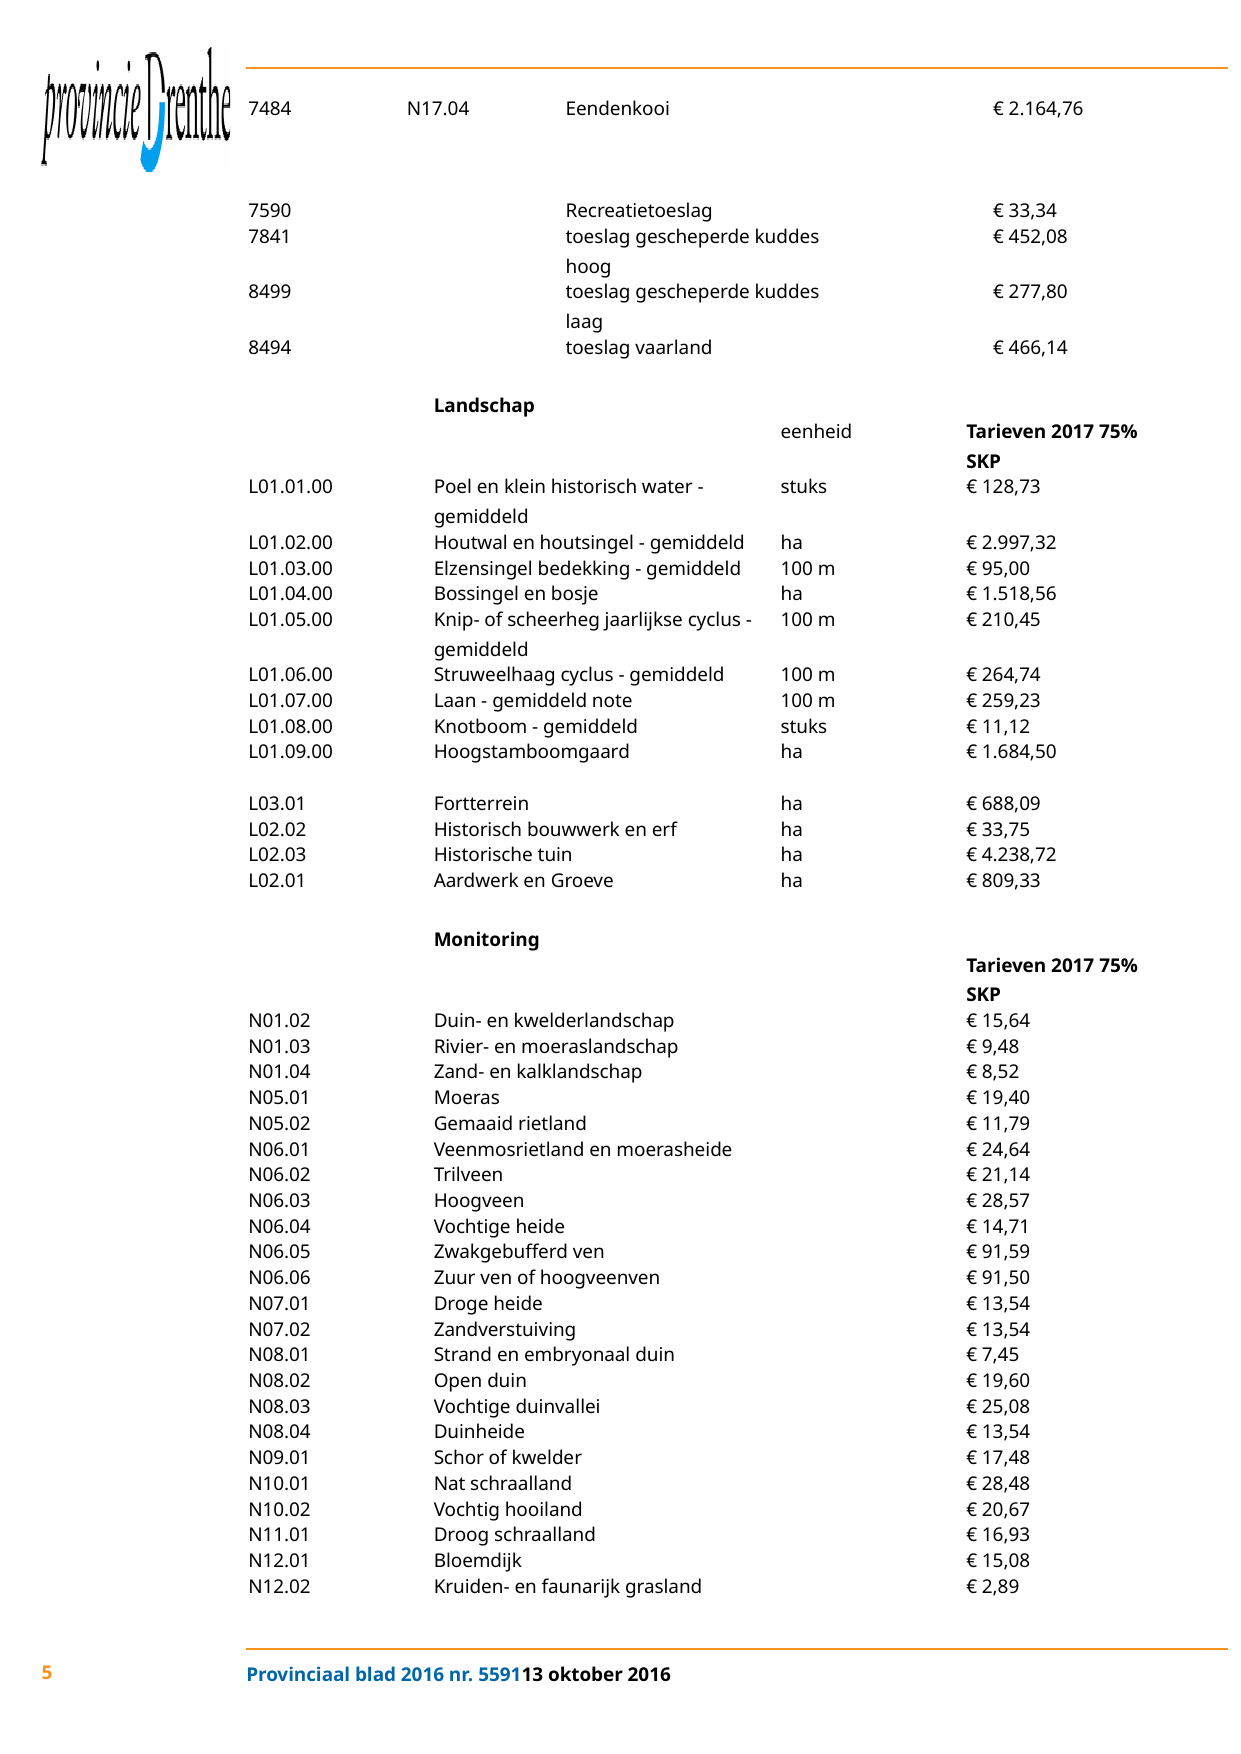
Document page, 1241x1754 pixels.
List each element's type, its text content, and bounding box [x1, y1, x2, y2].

table_cell N06.05 [248, 1239, 433, 1264]
table_cell [407, 224, 565, 279]
table_cell [834, 95, 993, 121]
table_cell [780, 1084, 966, 1110]
table_cell L01.01.00 [248, 474, 433, 529]
table_cell N08.01 [248, 1342, 433, 1367]
table_cell N06.03 [248, 1187, 433, 1213]
table_cell € 91,50 [966, 1264, 1152, 1290]
table_cell L01.06.00 [248, 662, 433, 687]
table_cell [407, 334, 565, 360]
table_cell € 33,75 [966, 816, 1152, 842]
table_header [966, 393, 1152, 418]
table_cell Struweelhaag cyclus - gemiddeld [434, 662, 780, 687]
table_cell [780, 1522, 966, 1547]
table_cell € 264,74 [966, 662, 1152, 687]
table_cell Historische tuin [434, 842, 780, 867]
table_cell ha [780, 739, 966, 764]
table_header [248, 393, 433, 418]
table_cell 8499 [248, 279, 407, 334]
table_cell Knip- of scheerheg jaarlijkse cyclus - gemiddeld [434, 606, 780, 662]
table_cell toeslag vaarland [565, 334, 834, 360]
table_cell [248, 952, 433, 1007]
table_cell € 19,60 [966, 1367, 1152, 1393]
table_cell Tarieven 2017 75% SKP [966, 419, 1152, 474]
table_header [780, 393, 966, 418]
table_cell € 11,12 [966, 713, 1152, 739]
table_cell [993, 172, 1152, 198]
table_cell Zand- en kalklandschap [434, 1059, 780, 1084]
table_cell N10.02 [248, 1496, 433, 1522]
table_cell [780, 1496, 966, 1522]
table_cell € 33,34 [993, 198, 1152, 223]
table_cell € 91,59 [966, 1239, 1152, 1264]
table_cell [966, 765, 1152, 790]
table_cell € 15,08 [966, 1548, 1152, 1573]
table_cell [780, 1136, 966, 1161]
table_cell Zandverstuiving [434, 1316, 780, 1342]
table_cell Droge heide [434, 1290, 780, 1316]
table_cell Strand en embryonaal duin [434, 1342, 780, 1367]
table_cell € 21,14 [966, 1161, 1152, 1187]
table_cell [434, 419, 780, 474]
table_cell Vochtige heide [434, 1213, 780, 1239]
table_cell € 95,00 [966, 555, 1152, 581]
table_cell [407, 146, 565, 172]
table_cell L02.01 [248, 868, 433, 893]
table_cell N07.01 [248, 1290, 433, 1316]
table_cell Bloemdijk [434, 1548, 780, 1573]
table_cell [780, 765, 966, 790]
table_cell [993, 146, 1152, 172]
table_cell N05.02 [248, 1110, 433, 1136]
table_cell [834, 146, 993, 172]
table_header [966, 926, 1152, 952]
table_cell € 19,40 [966, 1084, 1152, 1110]
table_cell Vochtig hooiland [434, 1496, 780, 1522]
table_cell Historisch bouwwerk en erf [434, 816, 780, 842]
table_cell € 2.164,76 [993, 95, 1152, 121]
table_cell € 128,73 [966, 474, 1152, 529]
table_cell [780, 1342, 966, 1367]
table_cell Recreatietoeslag [565, 198, 834, 223]
table_cell L01.08.00 [248, 713, 433, 739]
table_cell Veenmosrietland en moerasheide [434, 1136, 780, 1161]
table_cell [780, 1059, 966, 1084]
table_cell [780, 1470, 966, 1496]
table_cell € 9,48 [966, 1033, 1152, 1058]
table_cell Tarieven 2017 75% SKP [966, 952, 1152, 1007]
table_header Landschap [434, 393, 780, 418]
table_cell [248, 765, 433, 790]
table_cell [780, 1393, 966, 1419]
table_cell [780, 1213, 966, 1239]
table_cell [834, 224, 993, 279]
table_cell [834, 172, 993, 198]
table_cell L01.09.00 [248, 739, 433, 764]
table_cell N05.01 [248, 1084, 433, 1110]
table_cell € 7,45 [966, 1342, 1152, 1367]
table_cell N08.04 [248, 1419, 433, 1444]
table_cell ha [780, 868, 966, 893]
table_cell N01.03 [248, 1033, 433, 1058]
table_cell [780, 1007, 966, 1033]
table_cell [407, 121, 565, 146]
table_cell Zuur ven of hoogveenven [434, 1264, 780, 1290]
table_cell [780, 1264, 966, 1290]
table_cell € 688,09 [966, 790, 1152, 816]
table_cell [780, 1239, 966, 1264]
table_cell eenheid [780, 419, 966, 474]
table_cell € 28,48 [966, 1470, 1152, 1496]
table_cell N06.02 [248, 1161, 433, 1187]
table_cell € 11,79 [966, 1110, 1152, 1136]
table_cell ha [780, 581, 966, 606]
table_cell € 28,57 [966, 1187, 1152, 1213]
table_cell € 1.518,56 [966, 581, 1152, 606]
table_cell [407, 172, 565, 198]
table_cell € 452,08 [993, 224, 1152, 279]
table_cell € 25,08 [966, 1393, 1152, 1419]
table_cell Rivier- en moeraslandschap [434, 1033, 780, 1058]
table_cell [434, 952, 780, 1007]
table_cell € 277,80 [993, 279, 1152, 334]
table_cell Open duin [434, 1367, 780, 1393]
picture [41, 47, 231, 172]
table_cell toeslag gescheperde kuddes hoog [565, 224, 834, 279]
table_cell € 4.238,72 [966, 842, 1152, 867]
table_cell L01.04.00 [248, 581, 433, 606]
table_cell N01.04 [248, 1059, 433, 1084]
table_cell Laan - gemiddeld note [434, 687, 780, 713]
table_cell € 1.684,50 [966, 739, 1152, 764]
table_cell € 2,89 [966, 1573, 1152, 1599]
table_cell N08.03 [248, 1393, 433, 1419]
table_cell Zwakgebufferd ven [434, 1239, 780, 1264]
table_cell Nat schraalland [434, 1470, 780, 1496]
table_cell Eendenkooi [565, 95, 834, 121]
table_cell N17.04 [407, 95, 565, 121]
table_header [248, 926, 433, 952]
table_cell Vochtige duinvallei [434, 1393, 780, 1419]
table_header Monitoring [434, 926, 780, 952]
table_cell [407, 279, 565, 334]
table_cell [780, 952, 966, 1007]
table_cell N06.06 [248, 1264, 433, 1290]
table_cell Gemaaid rietland [434, 1110, 780, 1136]
table_cell N10.01 [248, 1470, 433, 1496]
table_cell Knotboom - gemiddeld [434, 713, 780, 739]
table_cell Fortterrein [434, 790, 780, 816]
table_cell [565, 146, 834, 172]
table_cell € 13,54 [966, 1316, 1152, 1342]
table_cell [834, 198, 993, 223]
table_cell [565, 172, 834, 198]
table_cell L03.01 [248, 790, 433, 816]
table_cell Duinheide [434, 1419, 780, 1444]
table_cell 100 m [780, 687, 966, 713]
table_cell 8494 [248, 334, 407, 360]
table_cell L01.07.00 [248, 687, 433, 713]
table_cell L02.02 [248, 816, 433, 842]
table_cell ha [780, 816, 966, 842]
table_cell € 259,23 [966, 687, 1152, 713]
table_cell € 8,52 [966, 1059, 1152, 1084]
table_cell [434, 765, 780, 790]
table_cell € 210,45 [966, 606, 1152, 662]
table_cell [780, 1548, 966, 1573]
table_cell Elzensingel bedekking - gemiddeld [434, 555, 780, 581]
table_cell [780, 1445, 966, 1470]
table_cell € 14,71 [966, 1213, 1152, 1239]
table_cell N11.01 [248, 1522, 433, 1547]
table_cell € 16,93 [966, 1522, 1152, 1547]
table_cell € 13,54 [966, 1419, 1152, 1444]
table_cell Kruiden- en faunarijk grasland [434, 1573, 780, 1599]
table_cell Aardwerk en Groeve [434, 868, 780, 893]
table_cell € 466,14 [993, 334, 1152, 360]
table_cell 100 m [780, 662, 966, 687]
table_cell [780, 1290, 966, 1316]
table_cell [780, 1367, 966, 1393]
table_cell [780, 1033, 966, 1058]
table_cell 7590 [248, 198, 407, 223]
table_cell [834, 334, 993, 360]
table_cell Bossingel en bosje [434, 581, 780, 606]
table_cell 100 m [780, 606, 966, 662]
table_cell ha [780, 529, 966, 555]
table_cell [780, 1573, 966, 1599]
table_cell € 20,67 [966, 1496, 1152, 1522]
table_cell L01.03.00 [248, 555, 433, 581]
table_cell [834, 279, 993, 334]
table_cell [993, 121, 1152, 146]
table_cell N12.01 [248, 1548, 433, 1573]
table_cell [248, 172, 407, 198]
table_cell ha [780, 842, 966, 867]
table_cell N09.01 [248, 1445, 433, 1470]
table_cell N06.04 [248, 1213, 433, 1239]
table_cell stuks [780, 474, 966, 529]
table_cell N01.02 [248, 1007, 433, 1033]
table_cell 7484 [248, 95, 407, 121]
table_cell N12.02 [248, 1573, 433, 1599]
table_cell L02.03 [248, 842, 433, 867]
table_cell 7841 [248, 224, 407, 279]
table_cell ha [780, 790, 966, 816]
table_cell L01.02.00 [248, 529, 433, 555]
table_cell 100 m [780, 555, 966, 581]
table_cell Poel en klein historisch water - gemiddeld [434, 474, 780, 529]
table_cell Trilveen [434, 1161, 780, 1187]
table_cell Hoogveen [434, 1187, 780, 1213]
table_cell [780, 1110, 966, 1136]
table_cell € 17,48 [966, 1445, 1152, 1470]
table_cell € 24,64 [966, 1136, 1152, 1161]
table_cell [780, 1419, 966, 1444]
table_cell [248, 419, 433, 474]
table_cell [565, 121, 834, 146]
table_cell L01.05.00 [248, 606, 433, 662]
table_cell Moeras [434, 1084, 780, 1110]
table_cell N07.02 [248, 1316, 433, 1342]
table_cell Droog schraalland [434, 1522, 780, 1547]
table_cell Duin- en kwelderlandschap [434, 1007, 780, 1033]
table_cell € 15,64 [966, 1007, 1152, 1033]
table_header [780, 926, 966, 952]
table_cell [780, 1187, 966, 1213]
table_cell Schor of kwelder [434, 1445, 780, 1470]
table_cell [248, 121, 407, 146]
table_cell [834, 121, 993, 146]
table_cell € 809,33 [966, 868, 1152, 893]
table_cell Hoogstamboomgaard [434, 739, 780, 764]
table_cell N08.02 [248, 1367, 433, 1393]
table_cell stuks [780, 713, 966, 739]
table_cell € 13,54 [966, 1290, 1152, 1316]
table_cell Houtwal en houtsingel - gemiddeld [434, 529, 780, 555]
table_cell toeslag gescheperde kuddes laag [565, 279, 834, 334]
table_cell [407, 198, 565, 223]
table_cell [780, 1161, 966, 1187]
table_cell € 2.997,32 [966, 529, 1152, 555]
table_cell N06.01 [248, 1136, 433, 1161]
table_cell [780, 1316, 966, 1342]
table_cell [248, 146, 407, 172]
